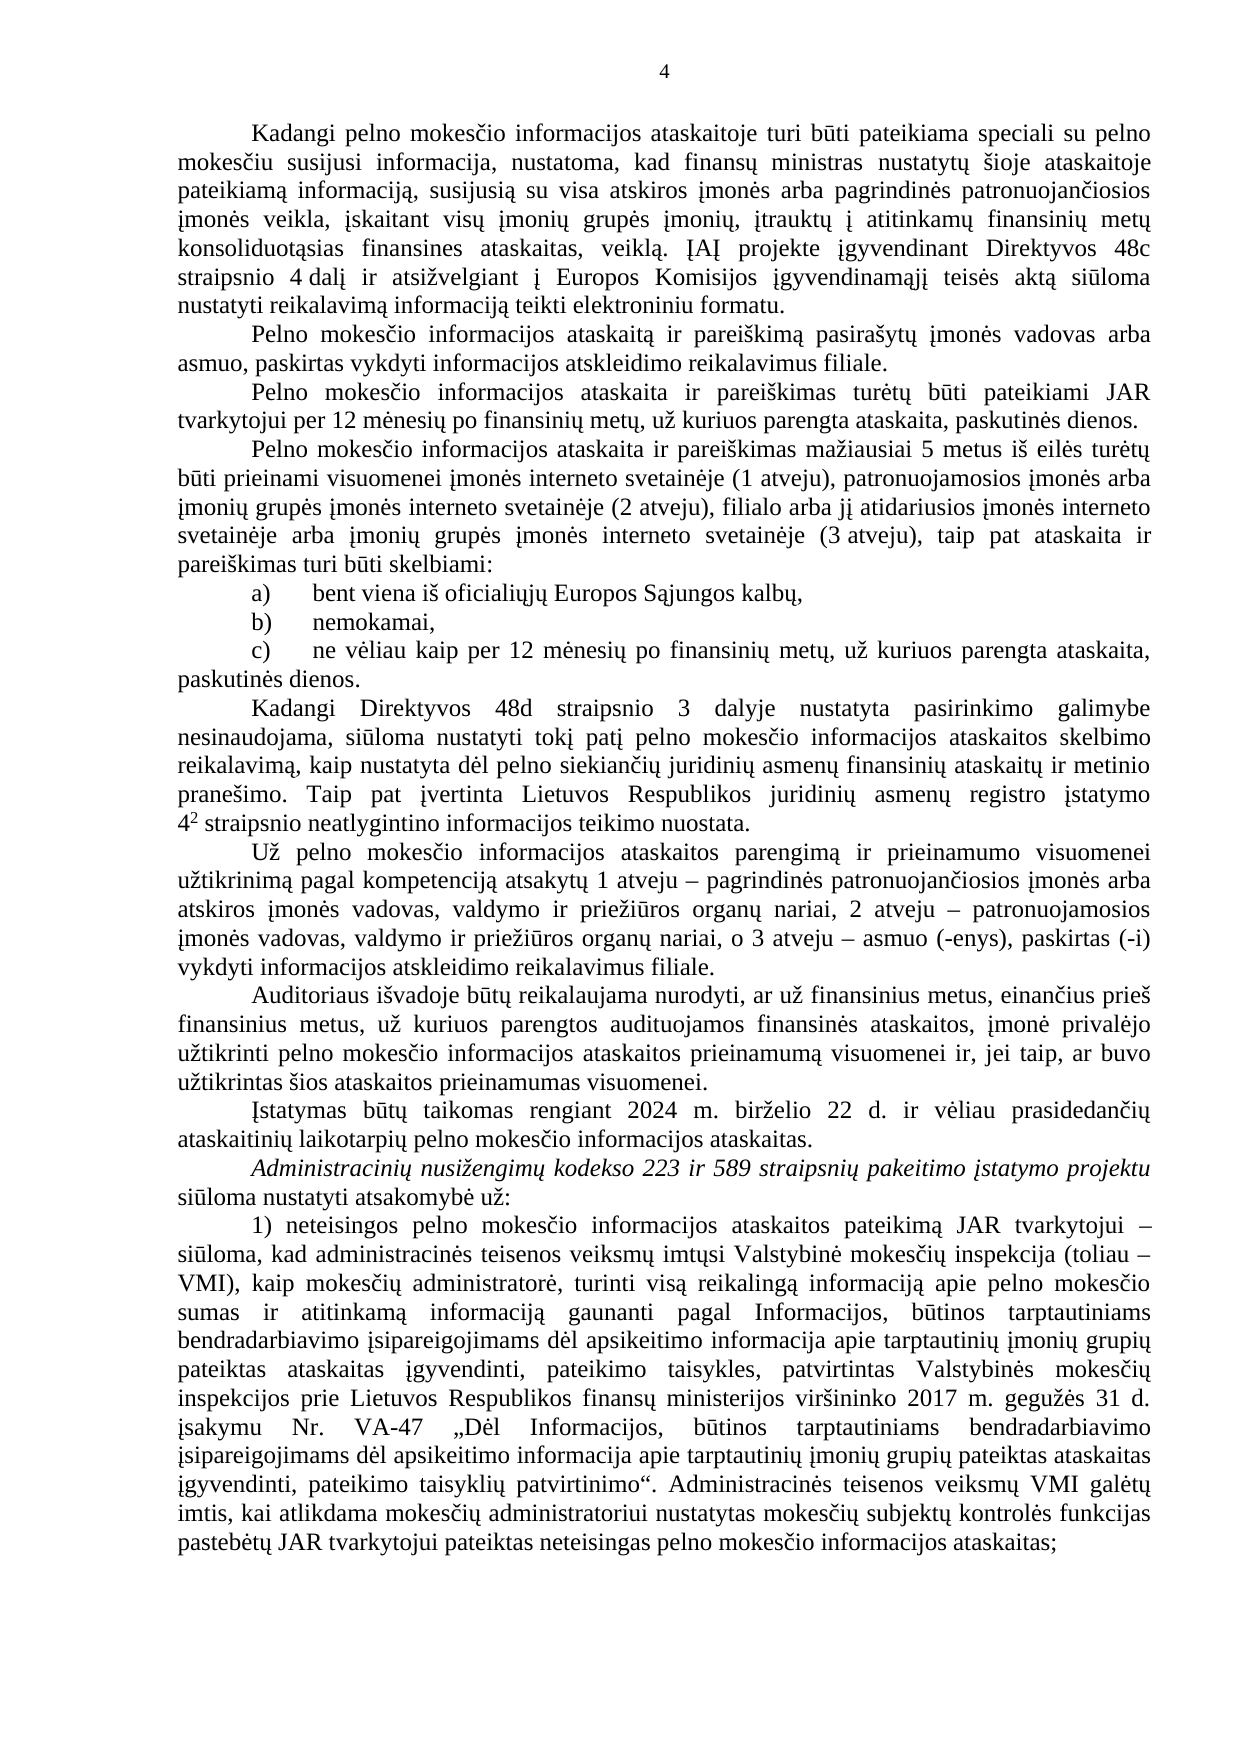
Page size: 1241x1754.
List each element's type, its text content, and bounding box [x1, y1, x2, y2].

text Kadangi Direktyvos 48d straipsnio 3 dalyje nustatyta pasirinkimo galimybe nesinaudojama, siūloma nustatyti tokį patį pelno mokesčio informacijos ataskaitos skelbimo reikalavimą, kaip nustatyta dėl pelno siekiančių juridinių asmenų finansinių ataskaitų ir metinio pranešimo. Taip pat įvertinta Lietuvos Respublikos juridinių asmenų registro įstatymo 42 straipsnio neatlygintino informacijos teikimo nuostata. [177, 693, 1152, 837]
text Pelno mokesčio informacijos ataskaitą ir pareiškimą pasirašytų įmonės vadovas arba asmuo, paskirtas vykdyti informacijos atskleidimo reikalavimus filiale. [177, 319, 1152, 377]
text b) nemokamai, [177, 607, 1152, 636]
text Pelno mokesčio informacijos ataskaita ir pareiškimas mažiausiai 5 metus iš eilės turėtų būti prieinami visuomenei įmonės interneto svetainėje (1 atveju), patronuojamosios įmonės arba įmonių grupės įmonės interneto svetainėje (2 atveju), filialo arba jį atidariusios įmonės interneto svetainėje arba įmonių grupės įmonės interneto svetainėje (3 atveju), taip pat ataskaita ir pareiškimas turi būti skelbiami: [177, 434, 1152, 578]
text Pelno mokesčio informacijos ataskaita ir pareiškimas turėtų būti pateikiami JAR tvarkytojui per 12 mėnesių po finansinių metų, už kuriuos parengta ataskaita, paskutinės dienos. [177, 377, 1152, 434]
text Už pelno mokesčio informacijos ataskaitos parengimą ir prieinamumo visuomenei užtikrinimą pagal kompetenciją atsakytų 1 atveju – pagrindinės patronuojančiosios įmonės arba atskiros įmonės vadovas, valdymo ir priežiūros organų nariai, 2 atveju – patronuojamosios įmonės vadovas, valdymo ir priežiūros organų nariai, o 3 atveju – asmuo (-enys), paskirtas (-i) vykdyti informacijos atskleidimo reikalavimus filiale. [177, 837, 1152, 981]
text Įstatymas būtų taikomas rengiant 2024 m. birželio 22 d. ir vėliau prasidedančių ataskaitinių laikotarpių pelno mokesčio informacijos ataskaitas. [177, 1096, 1152, 1153]
text 1) neteisingos pelno mokesčio informacijos ataskaitos pateikimą JAR tvarkytojui – siūloma, kad administracinės teisenos veiksmų imtųsi Valstybinė mokesčių inspekcija (toliau – VMI), kaip mokesčių administratorė, turinti visą reikalingą informaciją apie pelno mokesčio sumas ir atitinkamą informaciją gaunanti pagal Informacijos, būtinos tarptautiniams bendradarbiavimo įsipareigojimams dėl apsikeitimo informacija apie tarptautinių įmonių grupių pateiktas ataskaitas įgyvendinti, pateikimo taisykles, patvirtintas Valstybinės mokesčių inspekcijos prie Lietuvos Respublikos finansų ministerijos viršininko 2017 m. gegužės 31 d. įsakymu Nr. VA-47 „Dėl Informacijos, būtinos tarptautiniams bendradarbiavimo įsipareigojimams dėl apsikeitimo informacija apie tarptautinių įmonių grupių pateiktas ataskaitas įgyvendinti, pateikimo taisyklių patvirtinimo“. Administracinės teisenos veiksmų VMI galėtų imtis, kai atlikdama mokesčių administratoriui nustatytas mokesčių subjektų kontrolės funkcijas pastebėtų JAR tvarkytojui pateiktas neteisingas pelno mokesčio informacijos ataskaitas; [177, 1211, 1152, 1556]
text a) bent viena iš oficialiųjų Europos Sąjungos kalbų, [177, 578, 1152, 607]
text Administracinių nusižengimų kodekso 223 ir 589 straipsnių pakeitimo įstatymo projektu siūloma nustatyti atsakomybė už: [177, 1153, 1152, 1211]
text Auditoriaus išvadoje būtų reikalaujama nurodyti, ar už finansinius metus, einančius prieš finansinius metus, už kuriuos parengtos audituojamos finansinės ataskaitos, įmonė privalėjo užtikrinti pelno mokesčio informacijos ataskaitos prieinamumą visuomenei ir, jei taip, ar buvo užtikrintas šios ataskaitos prieinamumas visuomenei. [177, 981, 1152, 1096]
text c) ne vėliau kaip per 12 mėnesių po finansinių metų, už kuriuos parengta ataskaita, paskutinės dienos. [177, 636, 1152, 693]
text Kadangi pelno mokesčio informacijos ataskaitoje turi būti pateikiama speciali su pelno mokesčiu susijusi informacija, nustatoma, kad finansų ministras nustatytų šioje ataskaitoje pateikiamą informaciją, susijusią su visa atskiros įmonės arba pagrindinės patronuojančiosios įmonės veikla, įskaitant visų įmonių grupės įmonių, įtrauktų į atitinkamų finansinių metų konsoliduotąsias finansines ataskaitas, veiklą. ĮAĮ projekte įgyvendinant Direktyvos 48c straipsnio 4 dalį ir atsižvelgiant į Europos Komisijos įgyvendinamąjį teisės aktą siūloma nustatyti reikalavimą informaciją teikti elektroniniu formatu. [177, 118, 1152, 319]
